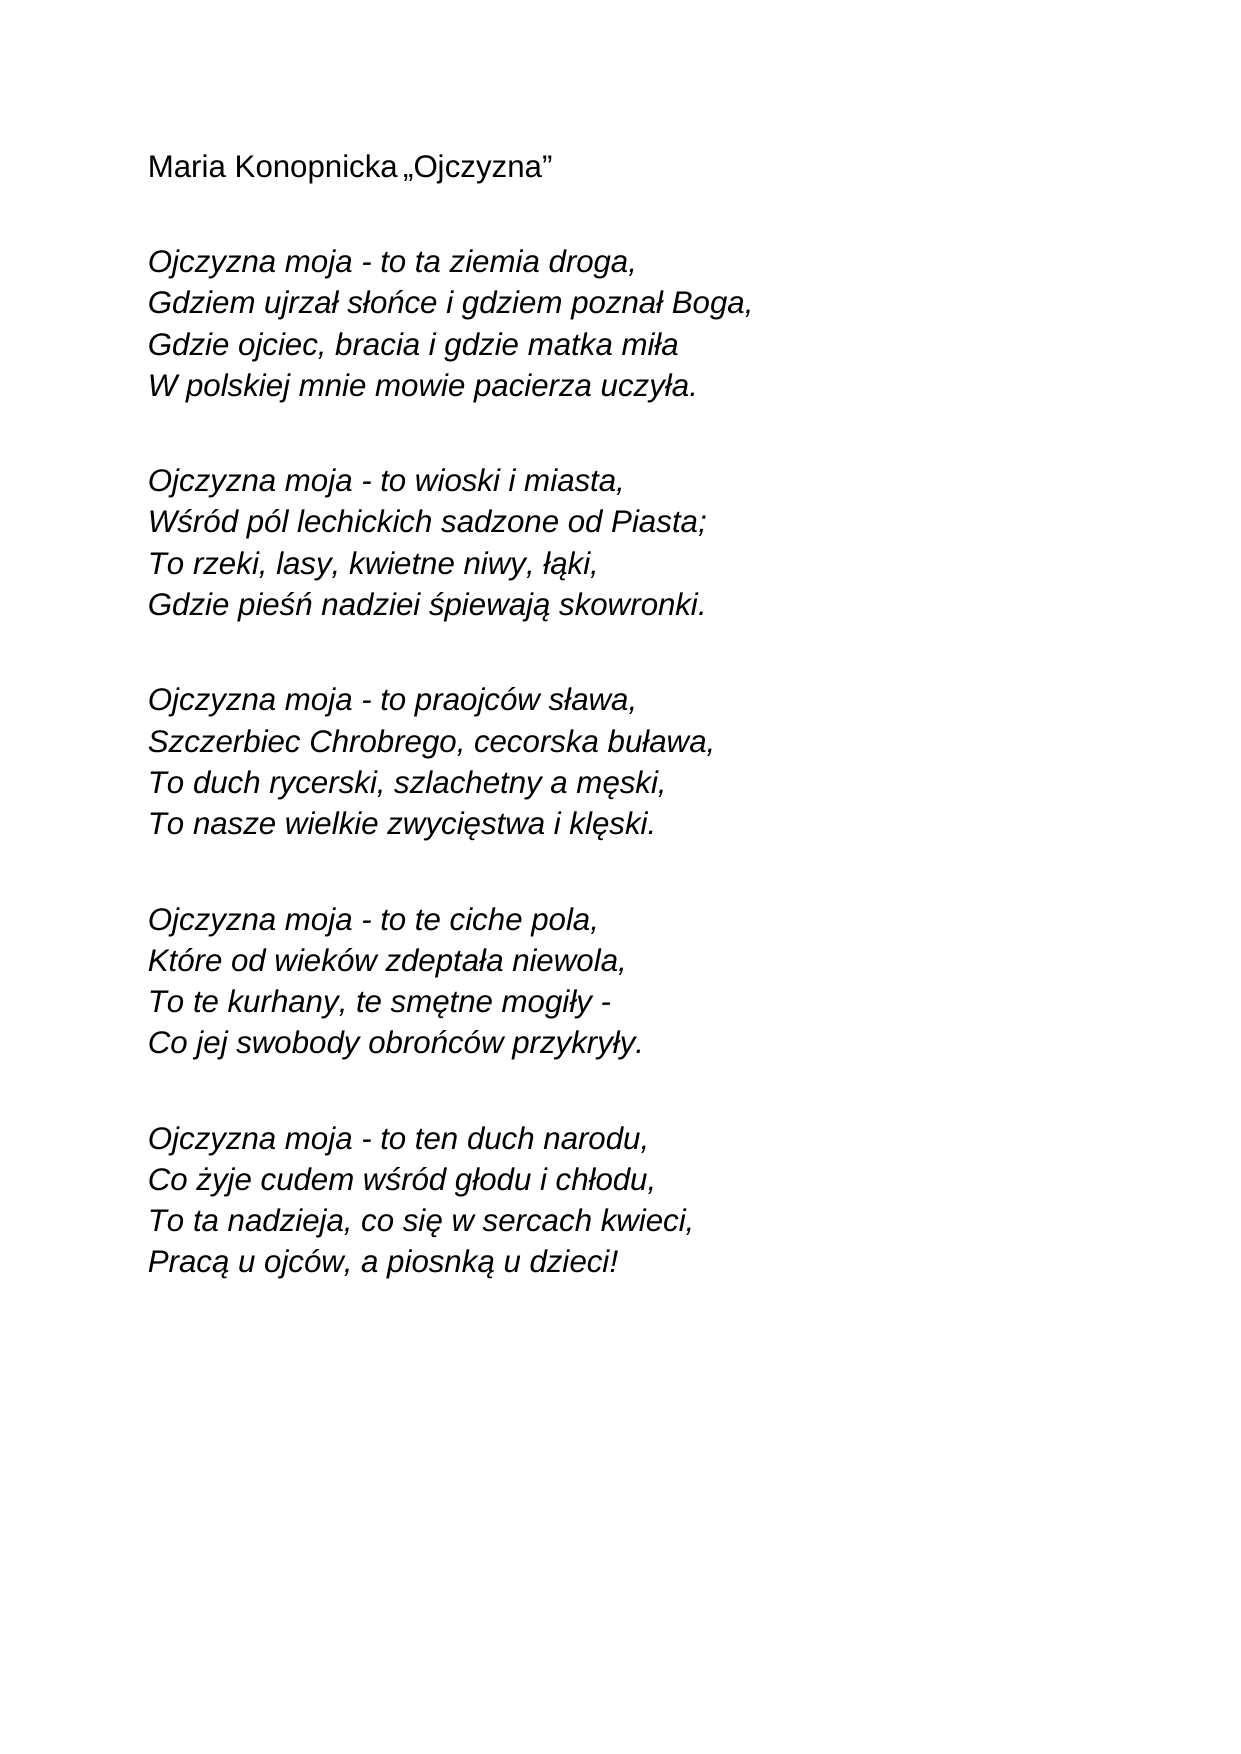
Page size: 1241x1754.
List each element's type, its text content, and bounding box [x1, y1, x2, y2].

text Ojczyzna moja - to wioski i miasta, Wśród pól lechickich sadzone od Piasta; To rzeki, lasy, kwietne niwy, łąki, Gdzie pieśń nadziei śpiewają skowronki. [148, 429, 1093, 622]
text Maria Konopnicka „Ojczyzna” [148, 148, 1093, 183]
text Ojczyzna moja - to praojców sława, Szczerbiec Chrobrego, cecorska buława, To duch rycerski, szlachetny a męski, To nasze wielkie zwycięstwa i klęski. [148, 648, 1093, 841]
text Ojczyzna moja - to te ciche pola, Które od wieków zdeptała niewola, To te kurhany, te smętne mogiły - Co jej swobody obrońców przykryły. [148, 867, 1093, 1060]
text Ojczyzna moja - to ta ziemia droga, Gdziem ujrzał słońce i gdziem poznał Boga, Gdzie ojciec, bracia i gdzie matka miła W polskiej mnie mowie pacierza uczyła. [148, 210, 1093, 403]
text Ojczyzna moja - to ten duch narodu, Co żyje cudem wśród głodu i chłodu, To ta nadzieja, co się w sercach kwieci, Pracą u ojców, a piosnką u dzieci! [148, 1086, 1093, 1279]
